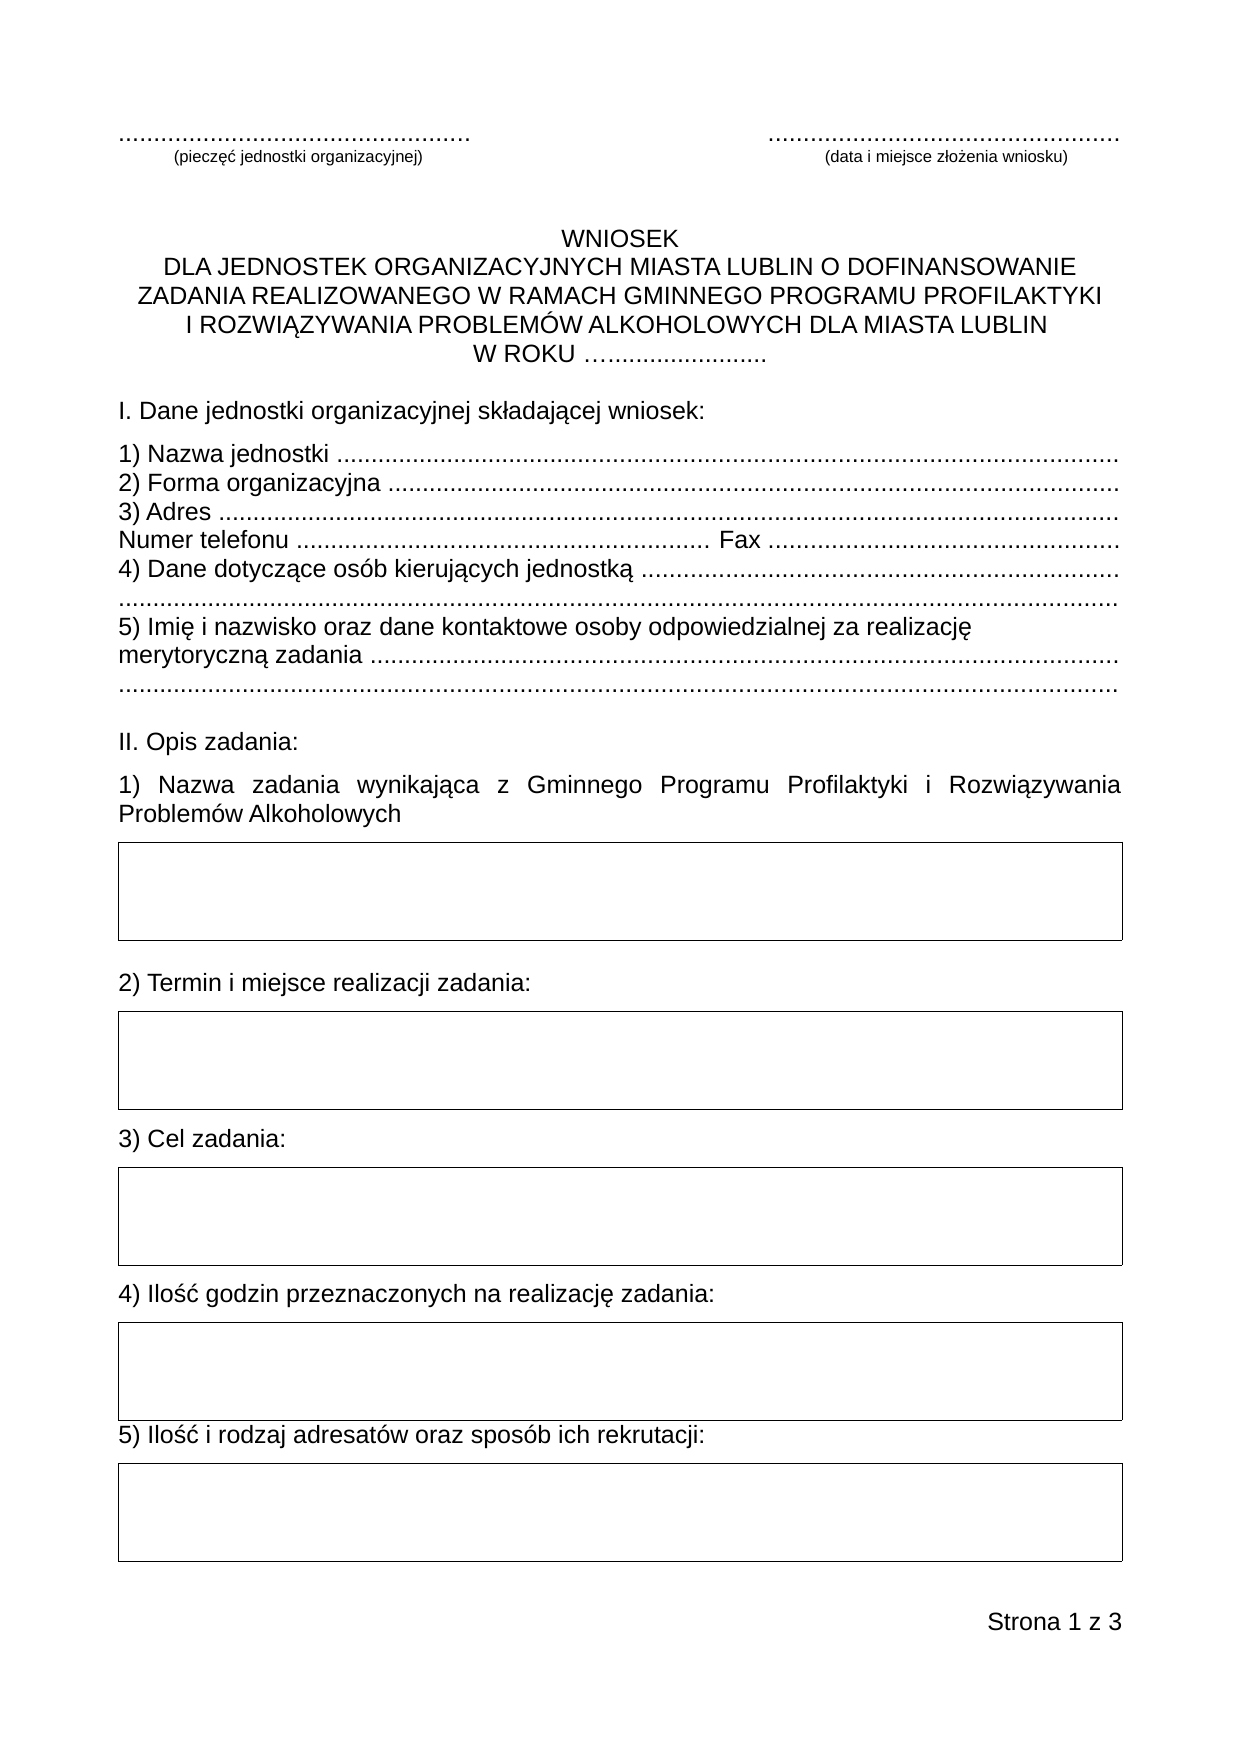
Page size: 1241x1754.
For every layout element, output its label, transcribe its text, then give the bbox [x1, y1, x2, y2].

text 4) Ilość godzin przeznaczonych na realizację zadania: [118, 1279, 1122, 1308]
table_header [119, 843, 1122, 939]
text Numer telefonu Fax [118, 525, 1122, 554]
text I. Dane jednostki organizacyjnej składającej wniosek: [118, 396, 1122, 425]
text 3) Cel zadania: [118, 1124, 1122, 1152]
text 5) Ilość i rodzaj adresatów oraz sposób ich rekrutacji: [118, 1421, 1122, 1449]
table_header [119, 1012, 1122, 1109]
text W ROKU …....................... [118, 338, 1122, 367]
text 2) Forma organizacyjna [118, 468, 1122, 497]
text 3) Adres [118, 497, 1122, 525]
text 1) Nazwa jednostki [118, 439, 1122, 468]
table_header [119, 1168, 1122, 1265]
table_header [119, 1323, 1122, 1420]
text DLA JEDNOSTEK ORGANIZACYJNYCH MIASTA LUBLIN O DOFINANSOWANIE ZADANIA REALIZOWANEGO W RAMACH GMINNEGO PROGRAMU PROFILAKTYKI I ROZWIĄZYWANIA PROBLEMÓW ALKOHOLOWYCH DLA MIASTA LUBLIN [118, 252, 1122, 338]
text WNIOSEK [118, 223, 1122, 252]
table_header [119, 1464, 1122, 1561]
text 4) Dane dotyczące osób kierujących jednostką [118, 554, 1122, 583]
text (pieczęć jednostki organizacyjnej) (data i miejsce złożenia wniosku) [118, 147, 1122, 166]
text 1) Nazwa zadania wynikająca z Gminnego Programu Profilaktyki i Rozwiązywania Problemów Alkoholowych [118, 770, 1122, 827]
text 5) Imię i nazwisko oraz dane kontaktowe osoby odpowiedzialnej za realizację merytoryczną zadania [118, 612, 1122, 669]
text 2) Termin i miejsce realizacji zadania: [118, 968, 1122, 997]
text II. Opis zadania: [118, 727, 1122, 755]
